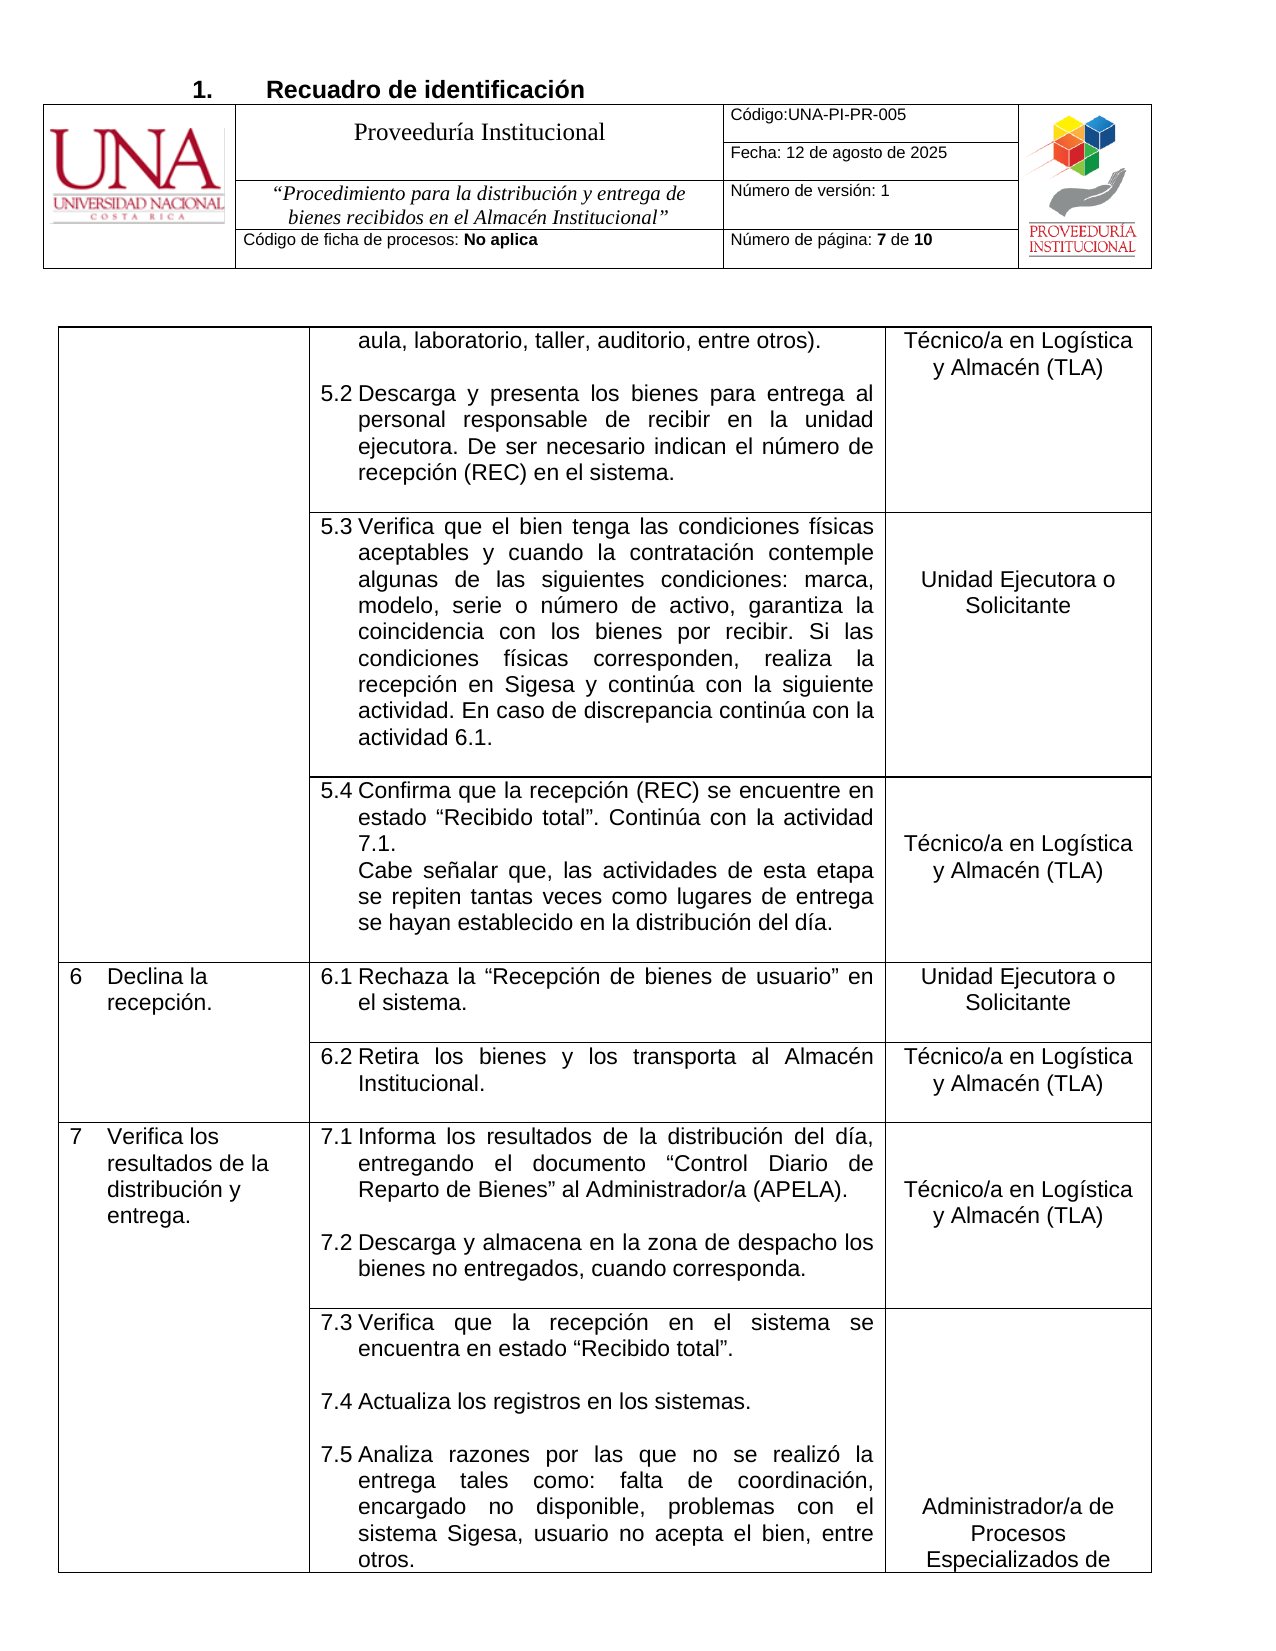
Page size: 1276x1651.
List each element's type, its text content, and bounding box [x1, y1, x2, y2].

table_cell Técnico/a en Logística y Almacén (TLA) [886, 1123, 1151, 1308]
table_cell aula, laboratorio, taller, auditorio, entre otros). Descarga y presenta los bienes para entrega al personal responsable de recibir en la unidad ejecutora. De ser necesario indican el número de recepción (REC) en el sistema. [310, 328, 885, 512]
table_cell Retira los bienes y los transporta al Almacén Institucional. [310, 1043, 885, 1122]
table_cell Unidad Ejecutora o Solicitante [886, 513, 1151, 776]
table_cell [59, 512, 309, 962]
table_cell Administrador/a de Procesos Especializados de [886, 1309, 1151, 1572]
table_cell Confirma que la recepción (REC) se encuentre en estado “Recibido total”. Continúa con la actividad 7.1. Cabe señalar que, las actividades de esta etapa se repiten tantas veces como lugares de entrega se hayan establecido en la distribución del día. [310, 778, 885, 962]
table_cell Técnico/a en Logística y Almacén (TLA) [886, 778, 1151, 962]
table_cell Verifica los resultados de la distribución y entrega. [59, 1123, 309, 1572]
table_cell Verifica que el bien tenga las condiciones físicas aceptables y cuando la contratación contemple algunas de las siguientes condiciones: marca, modelo, serie o número de activo, garantiza la coincidencia con los bienes por recibir. Si las condiciones físicas corresponden, realiza la recepción en Sigesa y continúa con la siguiente actividad. En caso de discrepancia continúa con la actividad 6.1. [310, 513, 885, 776]
table_cell Declina la recepción. [59, 963, 309, 1122]
table_cell [59, 328, 309, 512]
table_cell Rechaza la “Recepción de bienes de usuario” en el sistema. [310, 963, 885, 1042]
table_cell Unidad Ejecutora o Solicitante [886, 963, 1151, 1042]
table_cell Técnico/a en Logística y Almacén (TLA) [886, 1043, 1151, 1122]
table_cell Informa los resultados de la distribución del día, entregando el documento “Control Diario de Reparto de Bienes” al Administrador/a (APELA). Descarga y almacena en la zona de despacho los bienes no entregados, cuando corresponda. [310, 1123, 885, 1308]
table_cell Técnico/a en Logística y Almacén (TLA) [886, 328, 1151, 512]
table_cell Verifica que la recepción en el sistema se encuentra en estado “Recibido total”. Actualiza los registros en los sistemas. Analiza razones por las que no se realizó la entrega tales como: falta de coordinación, encargado no disponible, problemas con el sistema Sigesa, usuario no acepta el bien, entre otros. Ejecuta las gestiones correspondientes para solucionar la situación, tales como: coordinar una nueva recepción, cambio del bien, verificar especificaciones en la adjudicación, verificar el visto bueno de la instancia técnica o la persona administradora de contrato, entre otros. Coordina con los superiores en casos especiales, debido a su dificultad o complejidad. Finaliza el proceso. [310, 1309, 885, 1572]
